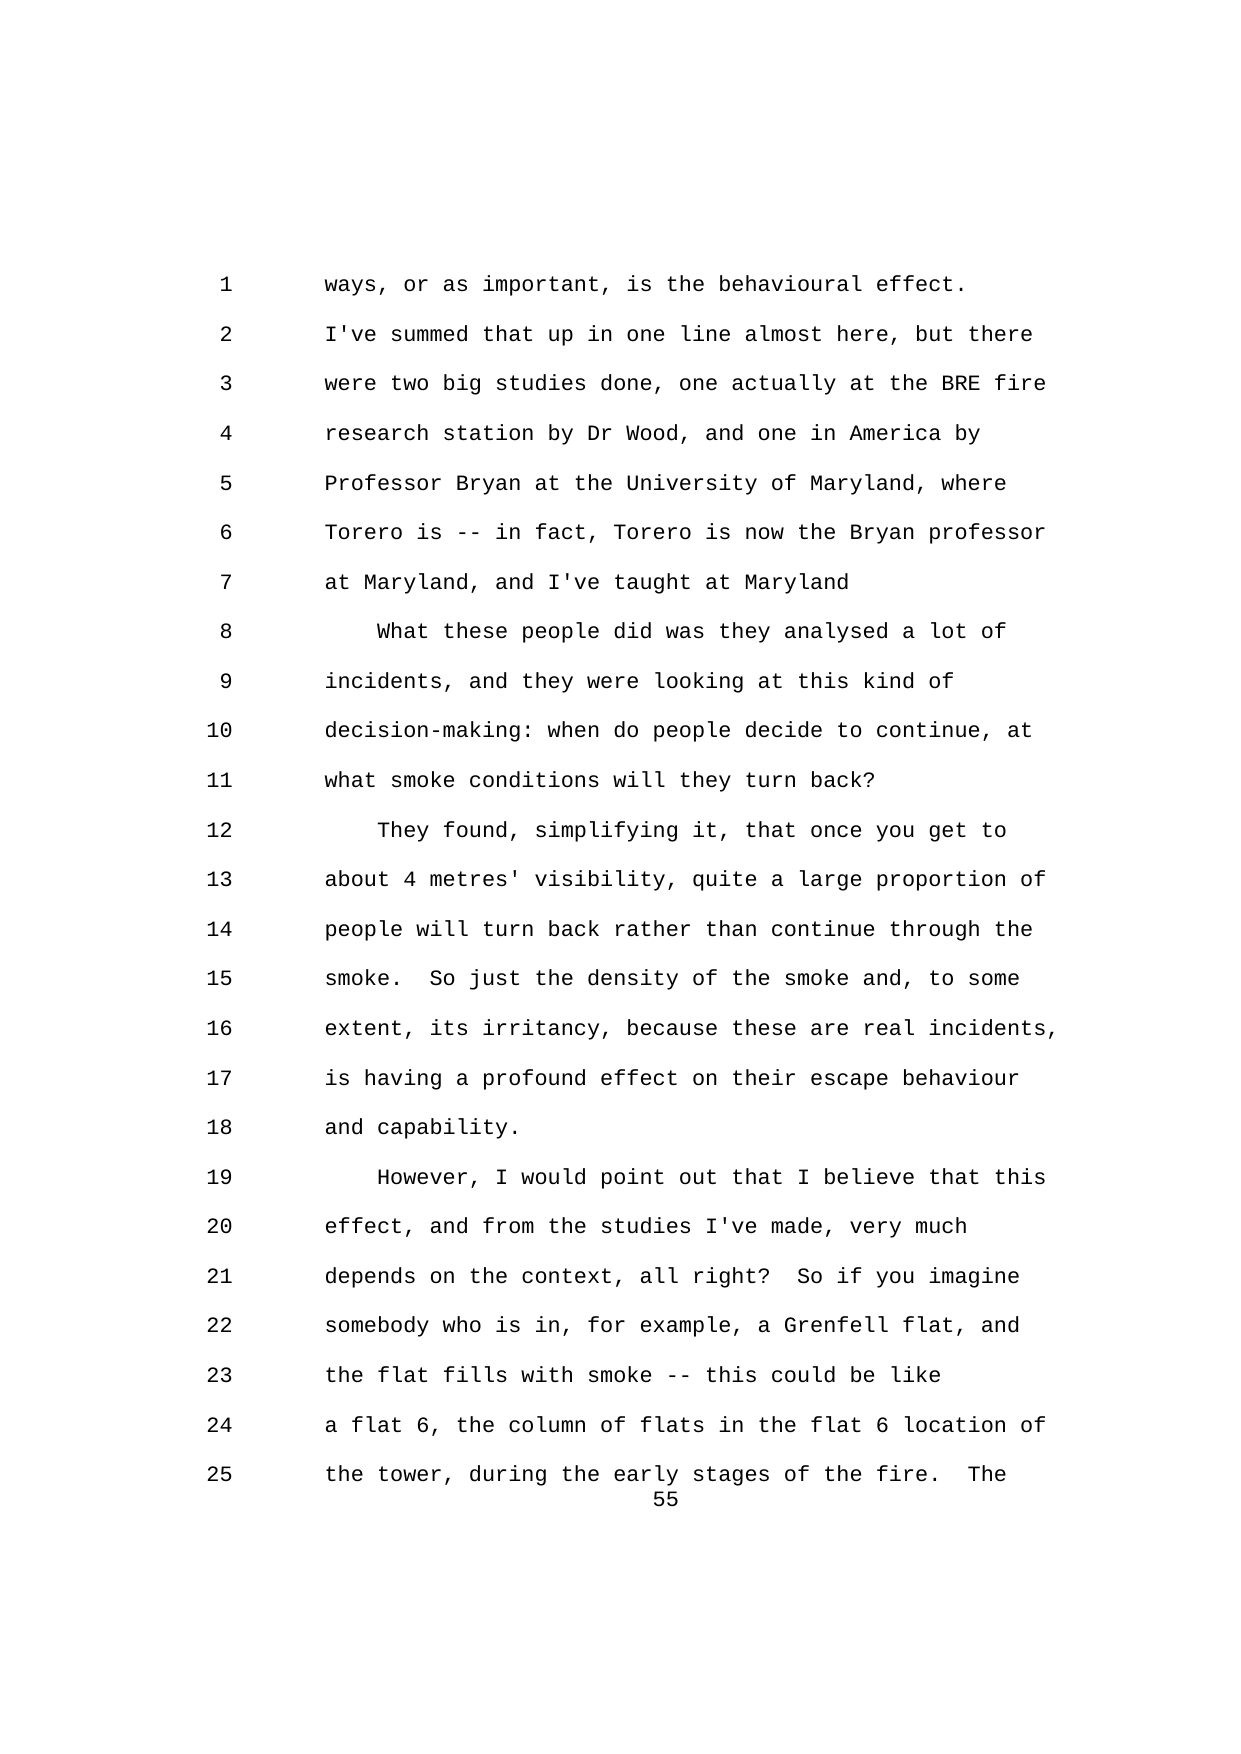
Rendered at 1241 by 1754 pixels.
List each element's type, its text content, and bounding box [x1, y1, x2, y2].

text 18 and capability. [75, 1116, 1165, 1141]
text 2 I've summed that up in one line almost here, but there [75, 323, 1165, 348]
text 14 people will turn back rather than continue through the [75, 918, 1165, 943]
text 7 at Maryland, and I've taught at Maryland [75, 571, 1165, 596]
text 8 What these people did was they analysed a lot of [75, 620, 1165, 645]
text 15 smoke. So just the density of the smoke and, to some [75, 967, 1165, 992]
text 1 ways, or as important, is the behavioural effect. [75, 273, 1165, 298]
text 3 were two big studies done, one actually at the BRE fire [75, 372, 1165, 397]
text 24 a flat 6, the column of flats in the flat 6 location of [75, 1414, 1165, 1438]
text 13 about 4 metres' visibility, quite a large proportion of [75, 868, 1165, 893]
text 55 [75, 1488, 1165, 1513]
text 25 the tower, during the early stages of the fire. The [75, 1463, 1165, 1488]
text 9 incidents, and they were looking at this kind of [75, 670, 1165, 695]
text 4 research station by Dr Wood, and one in America by [75, 422, 1165, 447]
text 21 depends on the context, all right? So if you imagine [75, 1265, 1165, 1290]
text 22 somebody who is in, for example, a Grenfell flat, and [75, 1314, 1165, 1339]
text 17 is having a profound effect on their escape behaviour [75, 1067, 1165, 1091]
text 10 decision-making: when do people decide to continue, at [75, 719, 1165, 744]
text 5 Professor Bryan at the University of Maryland, where [75, 472, 1165, 496]
text 20 effect, and from the studies I've made, very much [75, 1215, 1165, 1240]
text 16 extent, its irritancy, because these are real incidents, [75, 1017, 1165, 1042]
text 19 However, I would point out that I believe that this [75, 1166, 1165, 1191]
text 12 They found, simplifying it, that once you get to [75, 819, 1165, 843]
text 23 the flat fills with smoke -- this could be like [75, 1364, 1165, 1389]
text 6 Torero is -- in fact, Torero is now the Bryan professor [75, 521, 1165, 546]
text 11 what smoke conditions will they turn back? [75, 769, 1165, 794]
